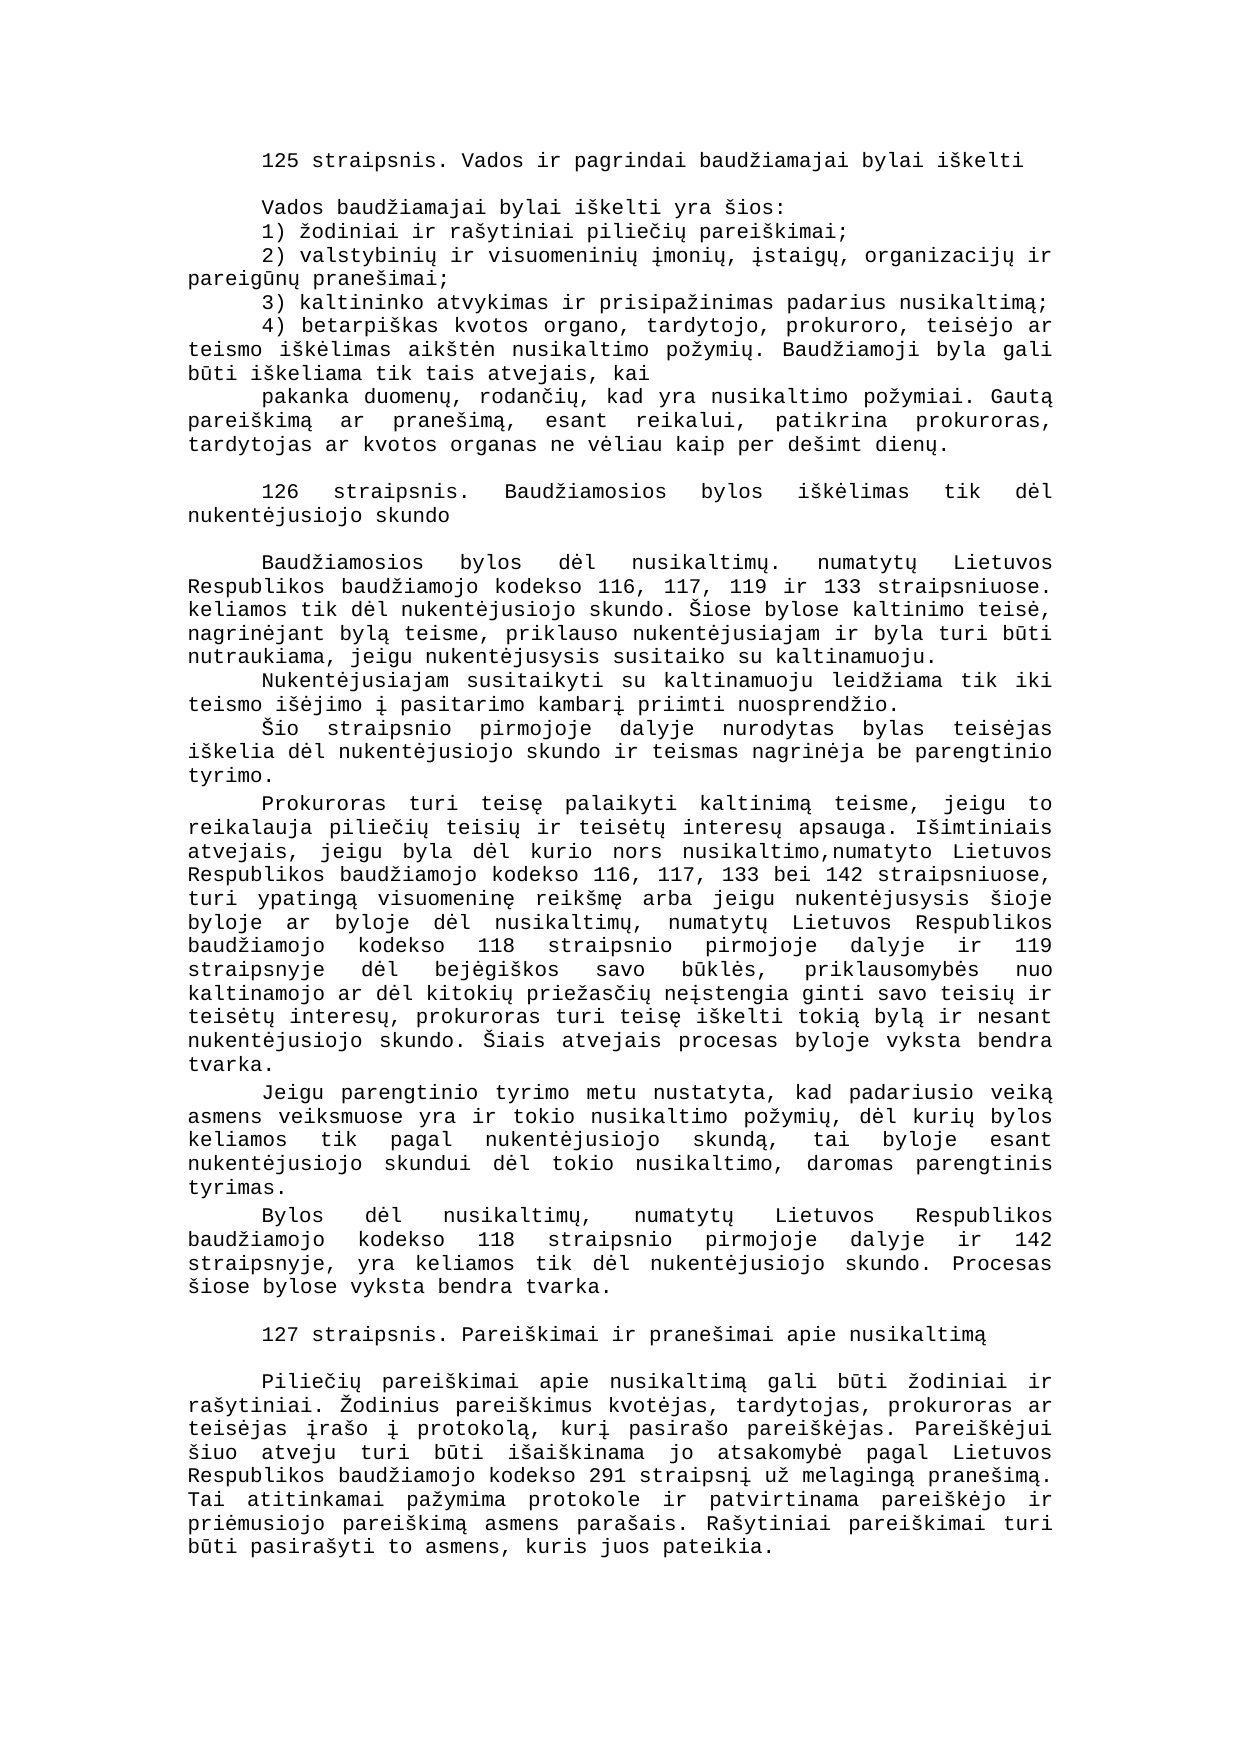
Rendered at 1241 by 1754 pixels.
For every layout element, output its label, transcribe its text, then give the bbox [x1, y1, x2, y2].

text 126 straipsnis. Baudžiamosios bylos iškėlimas tik dėl nukentėjusiojo skundo [187, 481, 1053, 528]
text 1) žodiniai ir rašytiniai piliečių pareiškimai; [187, 221, 1053, 244]
text Nukentėjusiajam susitaikyti su kaltinamuoju leidžiama tik iki teismo išėjimo į pasitarimo kambarį priimti nuosprendžio. [187, 670, 1053, 717]
text Šio straipsnio pirmojoje dalyje nurodytas bylas teisėjas iškelia dėl nukentėjusiojo skundo ir teismas nagrinėja be parengtinio tyrimo. [187, 717, 1053, 788]
text pakanka duomenų, rodančių, kad yra nusikaltimo požymiai. Gautą pareiškimą ar pranešimą, esant reikalui, patikrina prokuroras, tardytojas ar kvotos organas ne vėliau kaip per dešimt dienų. [187, 386, 1053, 457]
text Jeigu parengtinio tyrimo metu nustatyta, kad padariusio veiką asmens veiksmuose yra ir tokio nusikaltimo požymių, dėl kurių bylos keliamos tik pagal nukentėjusiojo skundą, tai byloje esant nukentėjusiojo skundui dėl tokio nusikaltimo, daromas parengtinis tyrimas. [187, 1082, 1053, 1200]
text Prokuroras turi teisę palaikyti kaltinimą teisme, jeigu to reikalauja piliečių teisių ir teisėtų interesų apsauga. Išimtiniais atvejais, jeigu byla dėl kurio nors nusikaltimo,numatyto Lietuvos Respublikos baudžiamojo kodekso 116, 117, 133 bei 142 straipsniuose, turi ypatingą visuomeninę reikšmę arba jeigu nukentėjusysis šioje byloje ar byloje dėl nusikaltimų, numatytų Lietuvos Respublikos baudžiamojo kodekso 118 straipsnio pirmojoje dalyje ir 119 straipsnyje dėl bejėgiškos savo būklės, priklausomybės nuo kaltinamojo ar dėl kitokių priežasčių neįstengia ginti savo teisių ir teisėtų interesų, prokuroras turi teisę iškelti tokią bylą ir nesant nukentėjusiojo skundo. Šiais atvejais procesas byloje vyksta bendra tvarka. [187, 793, 1053, 1077]
text Piliečių pareiškimai apie nusikaltimą gali būti žodiniai ir rašytiniai. Žodinius pareiškimus kvotėjas, tardytojas, prokuroras ar teisėjas įrašo į protokolą, kurį pasirašo pareiškėjas. Pareiškėjui šiuo atveju turi būti išaiškinama jo atsakomybė pagal Lietuvos Respublikos baudžiamojo kodekso 291 straipsnį už melagingą pranešimą. Tai atitinkamai pažymima protokole ir patvirtinama pareiškėjo ir priėmusiojo pareiškimą asmens parašais. Rašytiniai pareiškimai turi būti pasirašyti to asmens, kuris juos pateikia. [187, 1371, 1053, 1560]
text 127 straipsnis. Pareiškimai ir pranešimai apie nusikaltimą [187, 1324, 1053, 1347]
text 125 straipsnis. Vados ir pagrindai baudžiamajai bylai iškelti [187, 150, 1053, 174]
text 4) betarpiškas kvotos organo, tardytojo, prokuroro, teisėjo ar teismo iškėlimas aikštėn nusikaltimo požymių. Baudžiamoji byla gali būti iškeliama tik tais atvejais, kai [187, 316, 1053, 386]
text 3) kaltininko atvykimas ir prisipažinimas padarius nusikaltimą; [187, 292, 1053, 316]
text Baudžiamosios bylos dėl nusikaltimų. numatytų Lietuvos Respublikos baudžiamojo kodekso 116, 117, 119 ir 133 straipsniuose. keliamos tik dėl nukentėjusiojo skundo. Šiose bylose kaltinimo teisė, nagrinėjant bylą teisme, priklauso nukentėjusiajam ir byla turi būti nutraukiama, jeigu nukentėjusysis susitaiko su kaltinamuoju. [187, 552, 1053, 670]
text Vados baudžiamajai bylai iškelti yra šios: [187, 197, 1053, 221]
text 2) valstybinių ir visuomeninių įmonių, įstaigų, organizacijų ir pareigūnų pranešimai; [187, 244, 1053, 292]
text Bylos dėl nusikaltimų, numatytų Lietuvos Respublikos baudžiamojo kodekso 118 straipsnio pirmojoje dalyje ir 142 straipsnyje, yra keliamos tik dėl nukentėjusiojo skundo. Procesas šiose bylose vyksta bendra tvarka. [187, 1205, 1053, 1300]
